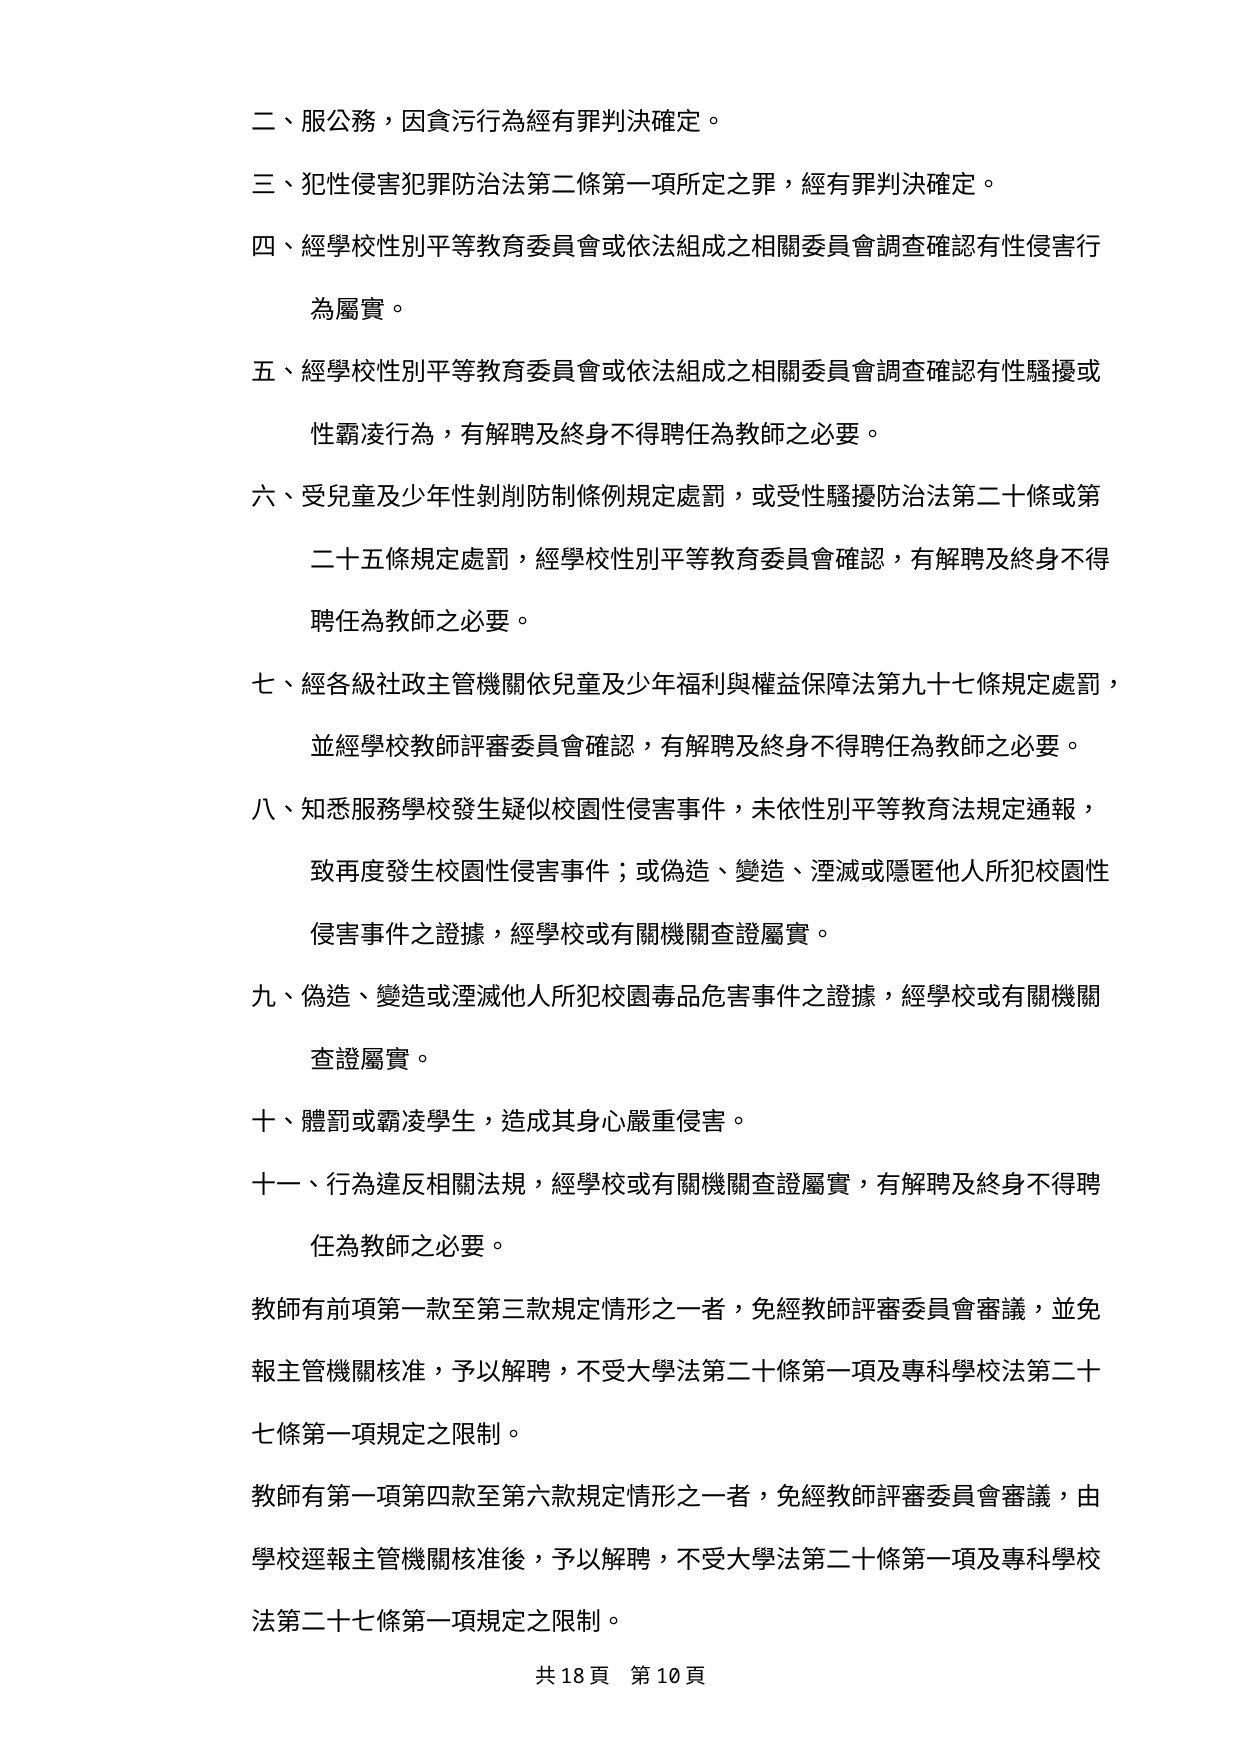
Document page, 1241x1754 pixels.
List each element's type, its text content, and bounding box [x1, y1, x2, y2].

text 教師有第一項第四款至第六款規定情形之一者，免經教師評審委員會審議，由學校逕報主管機關核准後，予以解聘，不受大學法第二十條第一項及專科學校法第二十七條第一項規定之限制。 [251, 1453, 1122, 1641]
text 十一、行為違反相關法規，經學校或有關機關查證屬實，有解聘及終身不得聘任為教師之必要。 [251, 1141, 1122, 1266]
text 教師有前項第一款至第三款規定情形之一者，免經教師評審委員會審議，並免報主管機關核准，予以解聘，不受大學法第二十條第一項及專科學校法第二十七條第一項規定之限制。 [251, 1266, 1122, 1453]
text 四、經學校性別平等教育委員會或依法組成之相關委員會調查確認有性侵害行為屬實。 [251, 203, 1122, 328]
text 六、受兒童及少年性剝削防制條例規定處罰，或受性騷擾防治法第二十條或第二十五條規定處罰，經學校性別平等教育委員會確認，有解聘及終身不得聘任為教師之必要。 [251, 453, 1122, 641]
text 十、體罰或霸凌學生，造成其身心嚴重侵害。 [218, 1078, 1122, 1141]
text 五、經學校性別平等教育委員會或依法組成之相關委員會調查確認有性騷擾或性霸凌行為，有解聘及終身不得聘任為教師之必要。 [251, 328, 1122, 453]
text 二、服公務，因貪污行為經有罪判決確定。 [218, 78, 1122, 141]
text 八、知悉服務學校發生疑似校園性侵害事件，未依性別平等教育法規定通報，致再度發生校園性侵害事件；或偽造、變造、湮滅或隱匿他人所犯校園性侵害事件之證據，經學校或有關機關查證屬實。 [251, 766, 1122, 953]
text 七、經各級社政主管機關依兒童及少年福利與權益保障法第九十七條規定處罰，並經學校教師評審委員會確認，有解聘及終身不得聘任為教師之必要。 [251, 641, 1122, 766]
text 三、犯性侵害犯罪防治法第二條第一項所定之罪，經有罪判決確定。 [218, 141, 1122, 203]
text 九、偽造、變造或湮滅他人所犯校園毒品危害事件之證據，經學校或有關機關查證屬實。 [251, 953, 1122, 1078]
